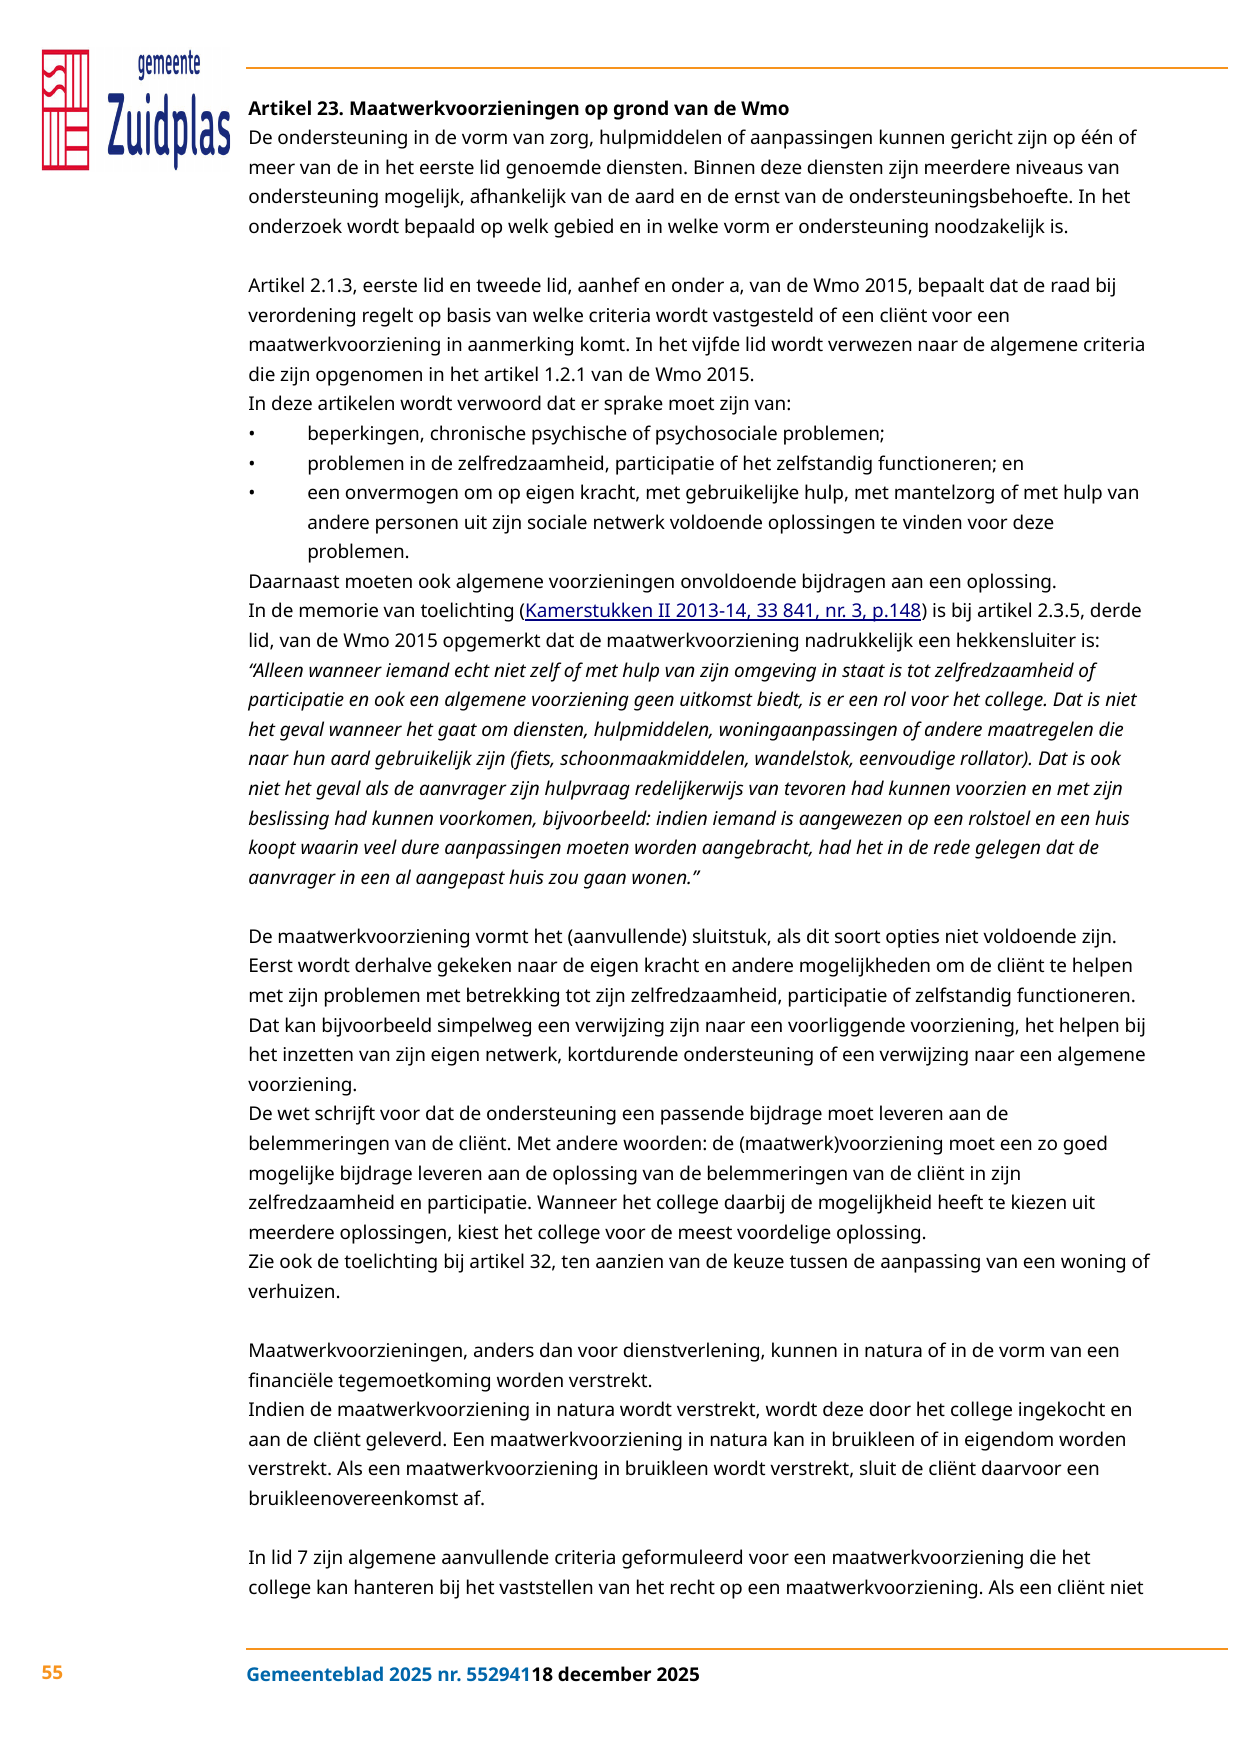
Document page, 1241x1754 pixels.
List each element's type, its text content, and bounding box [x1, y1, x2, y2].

picture [41, 47, 231, 172]
list een onvermogen om op eigen kracht, met gebruikelijke hulp, met mantelzorg of met hulp van andere personen uit zijn sociale netwerk voldoende oplossingen te vinden voor deze problemen. [248, 479, 1152, 564]
text Zie ook de toelichting bij artikel 32, ten aanzien van de keuze tussen de aanpassing van een woning of verhuizen. [248, 1248, 1152, 1304]
text De wet schrijft voor dat de ondersteuning een passende bijdrage moet leveren aan de belemmeringen van de cliënt. Met andere woorden: de (maatwerk)voorziening moet een zo goed mogelijke bijdrage leveren aan de oplossing van de belemmeringen van de cliënt in zijn zelfredzaamheid en participatie. Wanneer het college daarbij de mogelijkheid heeft te kiezen uit meerdere oplossingen, kiest het college voor de meest voordelige oplossing. [248, 1101, 1152, 1245]
text Daarnaast moeten ook algemene voorzieningen onvoldoende bijdragen aan een oplossing. [248, 568, 1152, 594]
list beperkingen, chronische psychische of psychosociale problemen; [248, 420, 1152, 446]
text Artikel 2.1.3, eerste lid en tweede lid, aanhef en onder a, van de Wmo 2015, bepaalt dat de raad bij verordening regelt op basis van welke criteria wordt vastgesteld of een cliënt voor een maatwerkvoorziening in aanmerking komt. In het vijfde lid wordt verwezen naar de algemene criteria die zijn opgenomen in het artikel 1.2.1 van de Wmo 2015. [248, 272, 1152, 387]
text De ondersteuning in de vorm van zorg, hulpmiddelen of aanpassingen kunnen gericht zijn op één of meer van de in het eerste lid genoemde diensten. Binnen deze diensten zijn meerdere niveaus van ondersteuning mogelijk, afhankelijk van de aard en de ernst van de ondersteuningsbehoefte. In het onderzoek wordt bepaald op welk gebied en in welke vorm er ondersteuning noodzakelijk is. [248, 124, 1152, 239]
text Maatwerkvoorzieningen, anders dan voor dienstverlening, kunnen in natura of in de vorm van een financiële tegemoetkoming worden verstrekt. [248, 1337, 1152, 1393]
text Indien de maatwerkvoorziening in natura wordt verstrekt, wordt deze door het college ingekocht en aan de cliënt geleverd. Een maatwerkvoorziening in natura kan in bruikleen of in eigendom worden verstrekt. Als een maatwerkvoorziening in bruikleen wordt verstrekt, sluit de cliënt daarvoor een bruikleenovereenkomst af. [248, 1396, 1152, 1511]
list problemen in de zelfredzaamheid, participatie of het zelfstandig functioneren; en [248, 450, 1152, 476]
text Artikel 23. Maatwerkvoorzieningen op grond van de Wmo [248, 95, 1152, 121]
text De maatwerkvoorziening vormt het (aanvullende) sluitstuk, als dit soort opties niet voldoende zijn. Eerst wordt derhalve gekeken naar de eigen kracht en andere mogelijkheden om de cliënt te helpen met zijn problemen met betrekking tot zijn zelfredzaamheid, participatie of zelfstandig functioneren. Dat kan bijvoorbeeld simpelweg een verwijzing zijn naar een voorliggende voorziening, het helpen bij het inzetten van zijn eigen netwerk, kortdurende ondersteuning of een verwijzing naar een algemene voorziening. [248, 923, 1152, 1097]
text In deze artikelen wordt verwoord dat er sprake moet zijn van: [248, 391, 1152, 416]
text In de memorie van toelichting (Kamerstukken II 2013-14, 33 841, nr. 3, p.148) is bij artikel 2.3.5, derde lid, van de Wmo 2015 opgemerkt dat de maatwerkvoorziening nadrukkelijk een hekkensluiter is: “Alleen wanneer iemand echt niet zelf of met hulp van zijn omgeving in staat is tot zelfredzaamheid of participatie en ook een algemene voorziening geen uitkomst biedt, is er een rol voor het college. Dat is niet het geval wanneer het gaat om diensten, hulpmiddelen, woningaanpassingen of andere maatregelen die naar hun aard gebruikelijk zijn (fiets, schoonmaakmiddelen, wandelstok, eenvoudige rollator). Dat is ook niet het geval als de aanvrager zijn hulpvraag redelijkerwijs van tevoren had kunnen voorzien en met zijn beslissing had kunnen voorkomen, bijvoorbeeld: indien iemand is aangewezen op een rolstoel en een huis koopt waarin veel dure aanpassingen moeten worden aangebracht, had het in de rede gelegen dat de aanvrager in een al aangepast huis zou gaan wonen.” [248, 598, 1152, 890]
text In lid 7 zijn algemene aanvullende criteria geformuleerd voor een maatwerkvoorziening die het college kan hanteren bij het vaststellen van het recht op een maatwerkvoorziening. Als een cliënt niet [248, 1544, 1152, 1600]
